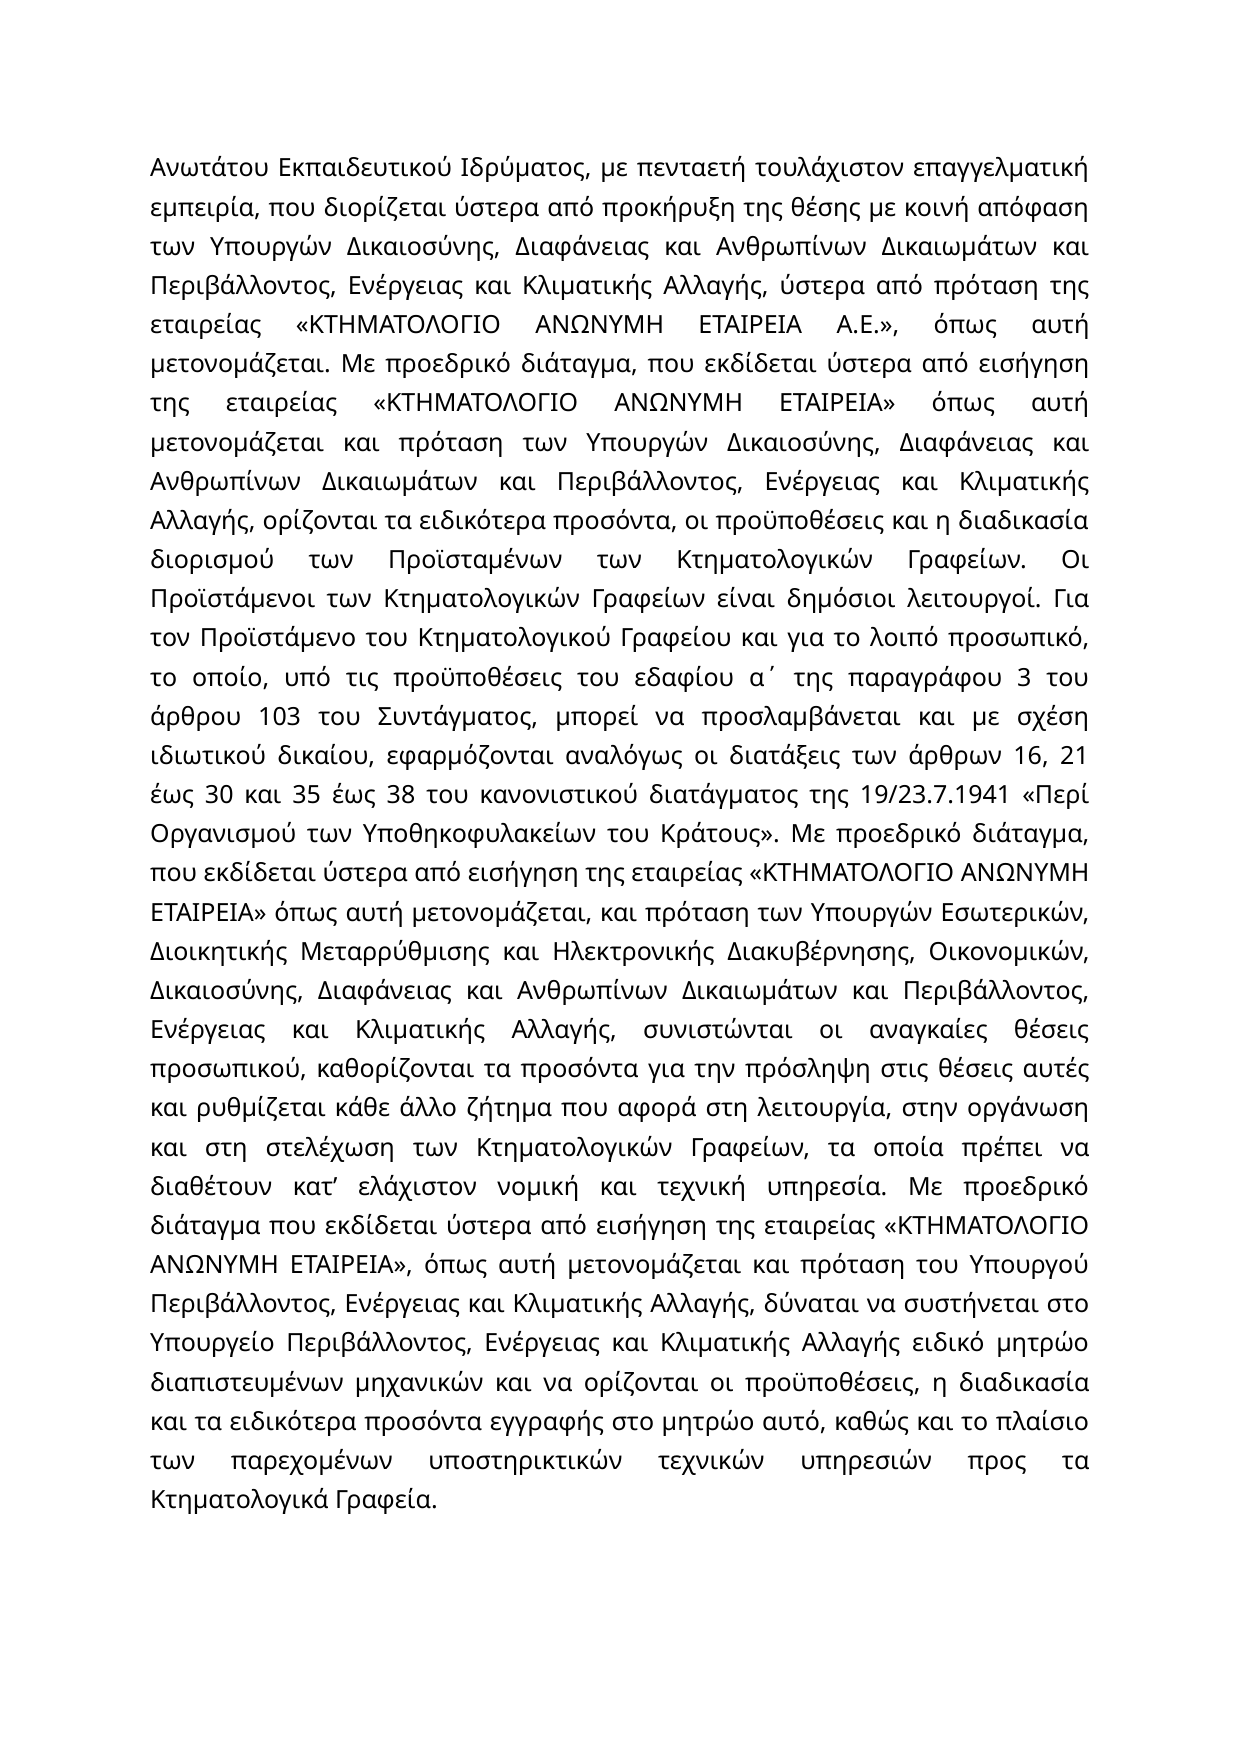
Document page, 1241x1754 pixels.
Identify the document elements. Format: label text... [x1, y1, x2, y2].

text Ανωτάτου Εκπαιδευτικού Ιδρύματος, με πενταετή τουλάχιστον επαγγελματική εμπειρία, που διορίζεται ύστερα από προκήρυξη της θέσης με κοινή απόφαση των Υπουργών Δικαιοσύνης, Διαφάνειας και Ανθρωπίνων Δικαιωμάτων και Περιβάλλοντος, Ενέργειας και Κλιματικής Αλλαγής, ύστερα από πρόταση της εταιρείας «ΚΤΗΜΑΤΟΛΟΓΙΟ ΑΝΩΝΥΜΗ ΕΤΑΙΡΕΙΑ Α.Ε.», όπως αυτή μετονομάζεται. Με προεδρικό διάταγμα, που εκδίδεται ύστερα από εισήγηση της εταιρείας «ΚΤΗΜΑΤΟΛΟΓΙΟ ΑΝΩΝΥΜΗ ΕΤΑΙΡΕΙΑ» όπως αυτή μετονομάζεται και πρόταση των Υπουργών Δικαιοσύνης, Διαφάνειας και Ανθρωπίνων Δικαιωμάτων και Περιβάλλοντος, Ενέργειας και Κλιματικής Αλλαγής, ορίζονται τα ειδικότερα προσόντα, οι προϋποθέσεις και η διαδικασία διορισμού των Προϊσταμένων των Κτηματολογικών Γραφείων. Οι Προϊστάμενοι των Κτηματολογικών Γραφείων είναι δημόσιοι λειτουργοί. Για τον Προϊστάμενο του Κτηματολογικού Γραφείου και για το λοιπό προσωπικό, το οποίο, υπό τις προϋποθέσεις του εδαφίου α΄ της παραγράφου 3 του άρθρου 103 του Συντάγματος, μπορεί να προσλαμβάνεται και με σχέση ιδιωτικού δικαίου, εφαρμόζονται αναλόγως οι διατάξεις των άρθρων 16, 21 έως 30 και 35 έως 38 του κανονιστικού διατάγματος της 19/23.7.1941 «Περί Οργανισμού των Υποθηκοφυλακείων του Κράτους». Με προεδρικό διάταγμα, που εκδίδεται ύστερα από εισήγηση της εταιρείας «ΚΤΗΜΑΤΟΛΟΓΙΟ ΑΝΩΝΥΜΗ ΕΤΑΙΡΕΙΑ» όπως αυτή μετονομάζεται, και πρόταση των Υπουργών Εσωτερικών, Διοικητικής Μεταρρύθμισης και Ηλεκτρονικής Διακυβέρνησης, Οικονομικών, Δικαιοσύνης, Διαφάνειας και Ανθρωπίνων Δικαιωμάτων και Περιβάλλοντος, Ενέργειας και Κλιματικής Αλλαγής, συνιστώνται οι αναγκαίες θέσεις προσωπικού, καθορίζονται τα προσόντα για την πρόσληψη στις θέσεις αυτές και ρυθμίζεται κάθε άλλο ζήτημα που αφορά στη λειτουργία, στην οργάνωση και στη στελέχωση των Κτηματολογικών Γραφείων, τα οποία πρέπει να διαθέτουν κατ’ ελάχιστον νομική και τεχνική υπηρεσία. Με προεδρικό διάταγμα που εκδίδεται ύστερα από εισήγηση της εταιρείας «ΚΤΗΜΑΤΟΛΟΓΙΟ ΑΝΩΝΥΜΗ ΕΤΑΙΡΕΙΑ», όπως αυτή μετονομάζεται και πρόταση του Υπουργού Περιβάλλοντος, Ενέργειας και Κλιματικής Αλλαγής, δύναται να συστήνεται στο Υπουργείο Περιβάλλοντος, Ενέργειας και Κλιματικής Αλλαγής ειδικό μητρώο διαπιστευμένων μηχανικών και να ορίζονται οι προϋποθέσεις, η διαδικασία και τα ειδικότερα προσόντα εγγραφής στο μητρώο αυτό, καθώς και το πλαίσιο των παρεχομένων υποστηρικτικών τεχνικών υπηρεσιών προς τα Κτηματολογικά Γραφεία. [150, 150, 1090, 1516]
